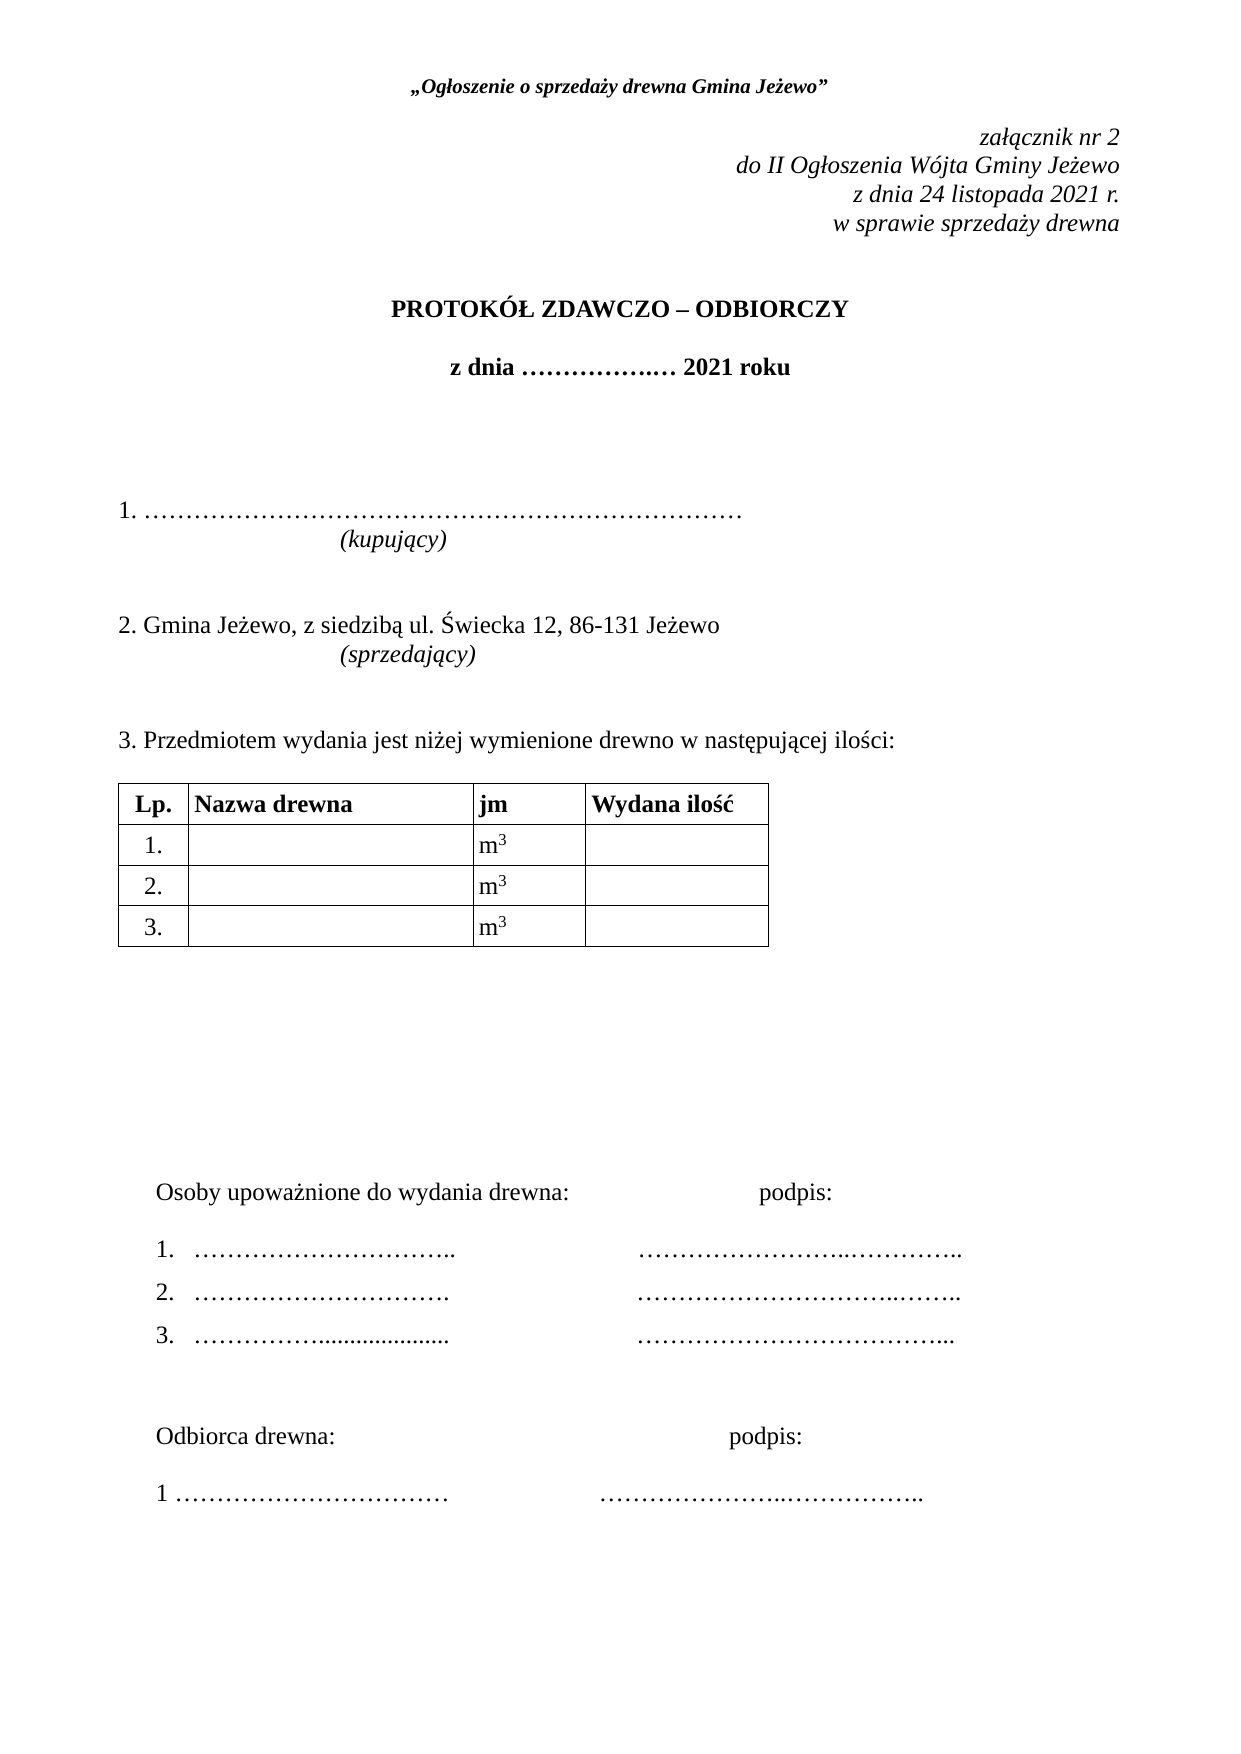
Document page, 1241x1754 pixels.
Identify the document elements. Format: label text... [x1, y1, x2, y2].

text 2. Gmina Jeżewo, z siedzibą ul. Świecka 12, 86-131 Jeżewo [118, 611, 1122, 639]
text w sprawie sprzedaży drewna [118, 208, 1122, 237]
list ………………………….. ……………………..………….. [156, 1234, 1122, 1263]
text do II Ogłoszenia Wójta Gminy Jeżewo [118, 151, 1122, 179]
list ……………..................... ………………………………... [156, 1320, 1122, 1349]
table_cell 1. [119, 825, 188, 864]
text PROTOKÓŁ ZDAWCZO – ODBIORCZY [118, 294, 1122, 323]
table_cell [189, 866, 473, 905]
text z dnia 24 listopada 2021 r. [118, 179, 1122, 208]
table_cell [586, 825, 768, 864]
table_cell [586, 866, 768, 905]
table_header Wydana ilość [586, 784, 768, 824]
table_cell [189, 825, 473, 864]
text Osoby upoważnione do wydania drewna: podpis: [118, 1177, 1122, 1205]
table_cell [586, 906, 768, 946]
text (kupujący) [118, 524, 1122, 553]
table_header Nazwa drewna [189, 784, 473, 824]
text Odbiorca drewna: podpis: [156, 1421, 1122, 1450]
table_header jm [474, 784, 585, 824]
text 3. Przedmiotem wydania jest niżej wymienione drewno w następującej ilości: [118, 726, 1122, 754]
table_cell m3 [474, 906, 585, 946]
table_cell [189, 906, 473, 946]
text (sprzedający) [118, 639, 1122, 668]
table_cell m3 [474, 825, 585, 864]
text 1 …………………………… …………………..…………….. [156, 1478, 1122, 1507]
text załącznik nr 2 [118, 122, 1122, 151]
table_cell 2. [119, 866, 188, 905]
text z dnia …………….… 2021 roku [118, 352, 1122, 381]
table_cell m3 [474, 866, 585, 905]
list …………………………. …………………………..…….. [156, 1277, 1122, 1306]
table_header Lp. [119, 784, 188, 824]
table_cell 3. [119, 906, 188, 946]
text 1. ……………………………………………………………… [118, 496, 1122, 524]
